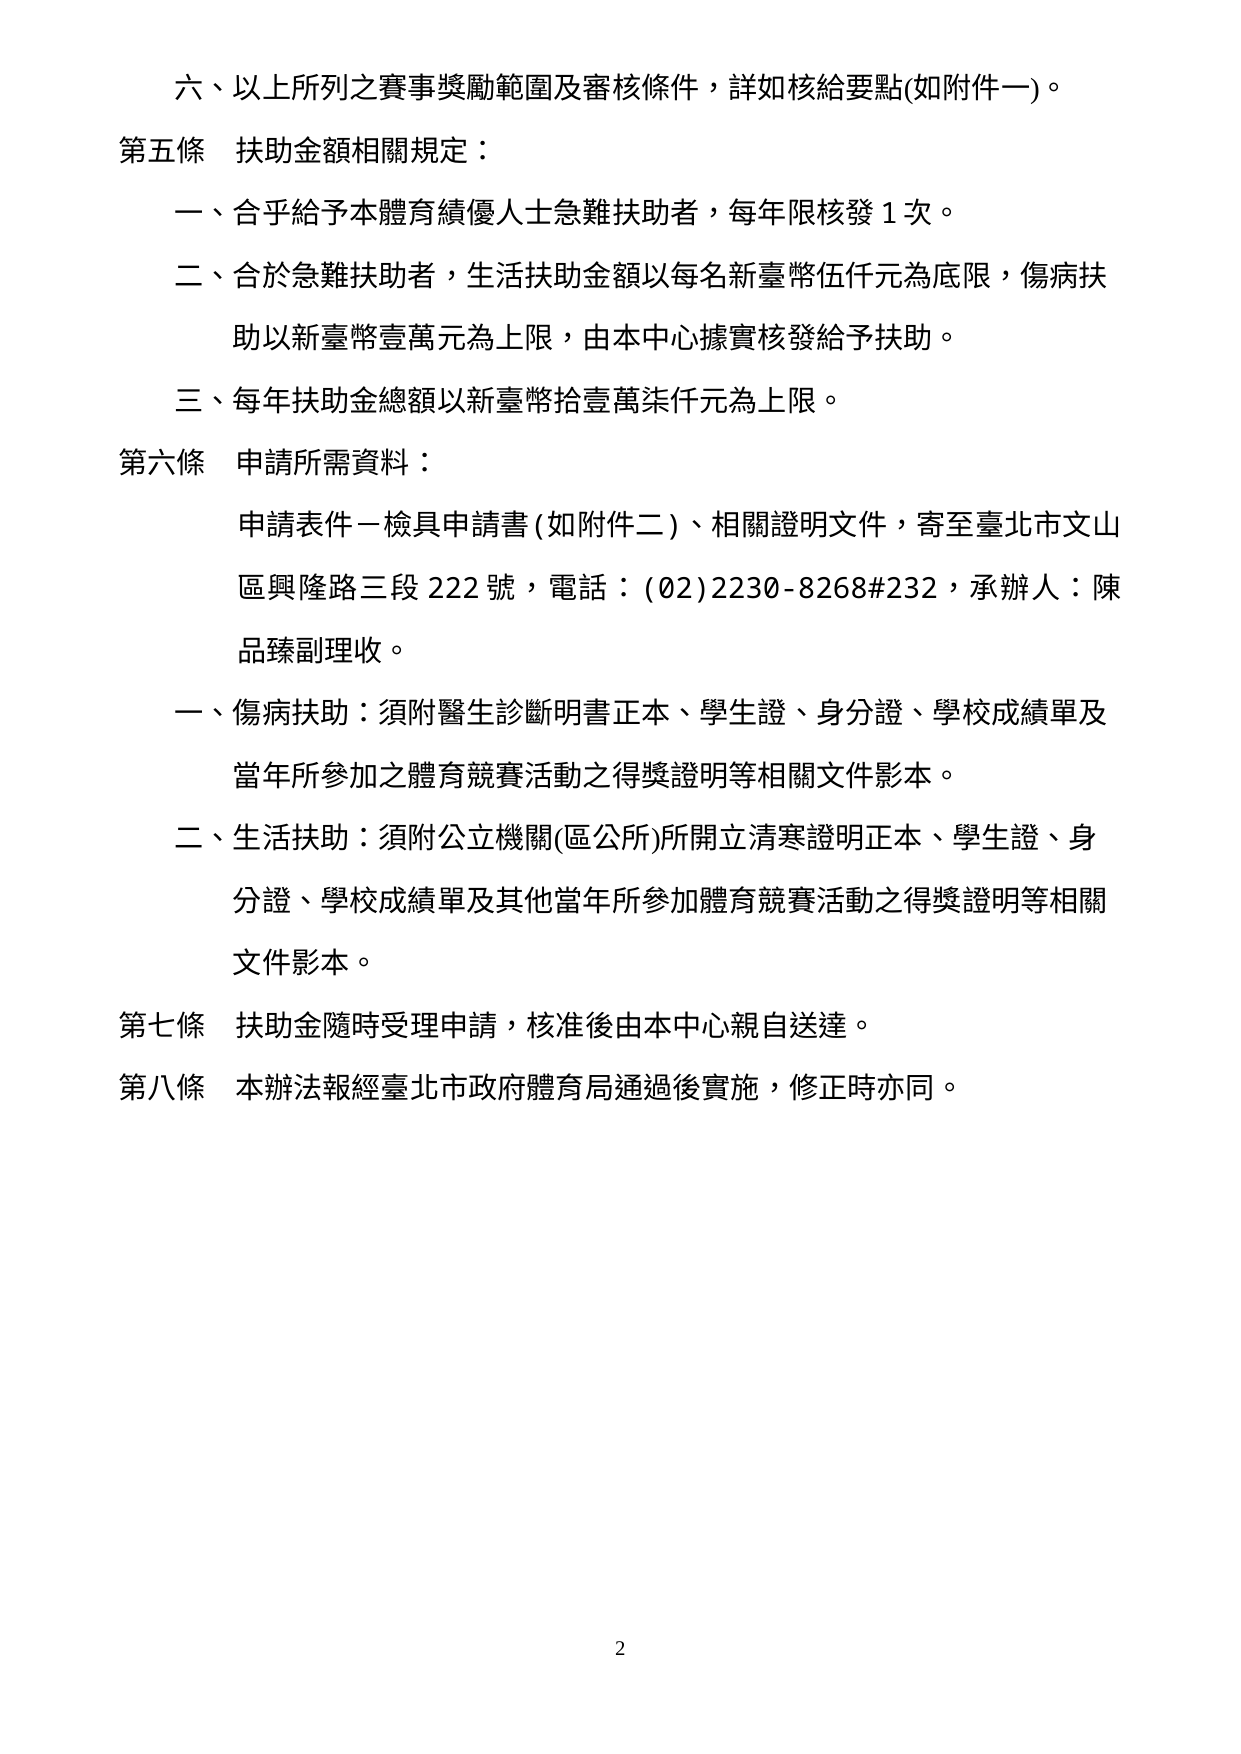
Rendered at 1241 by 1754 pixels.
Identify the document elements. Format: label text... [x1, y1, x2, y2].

text 第七條 扶助金隨時受理申請，核准後由本中心親自送達。 [118, 982, 1122, 1044]
text 二、合於急難扶助者，生活扶助金額以每名新臺幣伍仟元為底限，傷病扶助以新臺幣壹萬元為上限，由本中心據實核發給予扶助。 [174, 232, 1122, 357]
text 三、每年扶助金總額以新臺幣拾壹萬柒仟元為上限。 [174, 357, 1122, 419]
text 二、生活扶助：須附公立機關(區公所)所開立清寒證明正本、學生證、身分證、學校成績單及其他當年所參加體育競賽活動之得獎證明等相關文件影本。 [174, 794, 1122, 982]
text 一、傷病扶助：須附醫生診斷明書正本、學生證、身分證、學校成績單及當年所參加之體育競賽活動之得獎證明等相關文件影本。 [174, 669, 1122, 794]
text 第六條 申請所需資料： [118, 419, 1122, 482]
text 第五條 扶助金額相關規定： [118, 107, 1122, 169]
text 一、合乎給予本體育績優人士急難扶助者，每年限核發1次。 [174, 169, 1122, 232]
text 申請表件－檢具申請書(如附件二)、相關證明文件，寄至臺北市文山區興隆路三段222號，電話：(02)2230-8268#232，承辦人：陳品臻副理收。 [237, 482, 1122, 669]
text 六、以上所列之賽事獎勵範圍及審核條件，詳如核給要點(如附件一)。 [174, 44, 1122, 107]
text 第八條 本辦法報經臺北市政府體育局通過後實施，修正時亦同。 [118, 1044, 1122, 1107]
